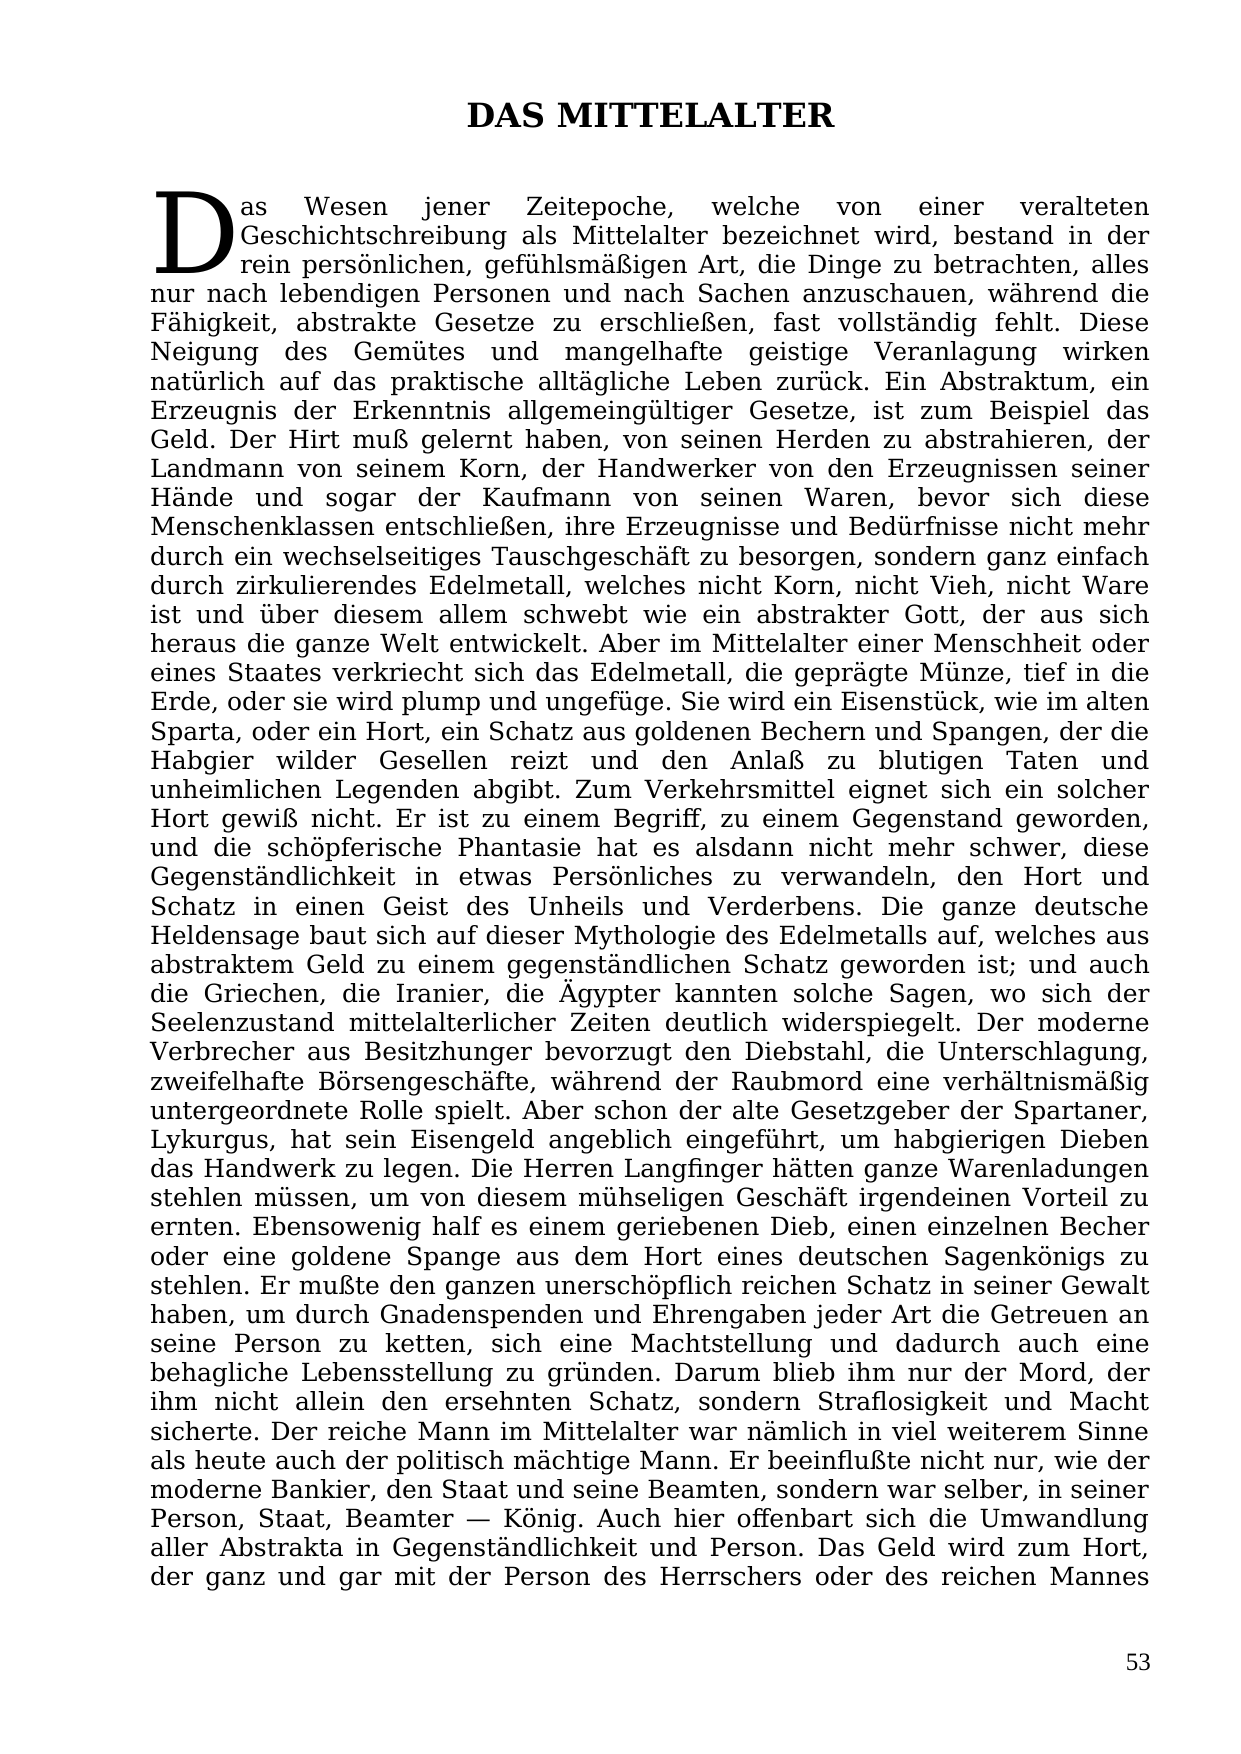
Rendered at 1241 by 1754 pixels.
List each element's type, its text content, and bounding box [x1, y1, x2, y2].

text Das Wesen jener Zeitepoche, welche von einer veralteten Geschichtschreibung als Mittelalter bezeichnet wird, bestand in der rein persönlichen, gefühlsmäßigen Art, die Dinge zu betrachten, alles nur nach lebendigen Personen und nach Sachen anzuschauen, während die Fähigkeit, abstrakte Gesetze zu erschließen, fast vollständig fehlt. Diese Neigung des Gemütes und mangelhafte geistige Veranlagung wirken natürlich auf das praktische alltägliche Leben zurück. Ein Abstraktum, ein Erzeugnis der Erkenntnis allgemeingültiger Gesetze, ist zum Beispiel das Geld. Der Hirt muß gelernt haben, von seinen Herden zu abstrahieren, der Landmann von seinem Korn, der Handwerker von den Erzeugnissen seiner Hände und sogar der Kaufmann von seinen Waren, bevor sich diese Menschenklassen entschließen, ihre Erzeugnisse und Bedürfnisse nicht mehr durch ein wechselseitiges Tauschgeschäft zu besorgen, sondern ganz einfach durch zirkulierendes Edelmetall, welches nicht Korn, nicht Vieh, nicht Ware ist und über diesem allem schwebt wie ein abstrakter Gott, der aus sich heraus die ganze Welt entwickelt. Aber im Mittelalter einer Menschheit oder eines Staates verkriecht sich das Edelmetall, die geprägte Münze, tief in die Erde, oder sie wird plump und ungefüge. Sie wird ein Eisenstück, wie im alten Sparta, oder ein Hort, ein Schatz aus goldenen Bechern und Spangen, der die Habgier wilder Gesellen reizt und den Anlaß zu blutigen Taten und unheimlichen Legenden abgibt. Zum Verkehrsmittel eignet sich ein solcher Hort gewiß nicht. Er ist zu einem Begriff, zu einem Gegenstand geworden, und die schöpferische Phantasie hat es alsdann nicht mehr schwer, diese Gegenständlichkeit in etwas Persönliches zu verwandeln, den Hort und Schatz in einen Geist des Unheils und Verderbens. Die ganze deutsche Heldensage baut sich auf dieser Mythologie des Edelmetalls auf, welches aus abstraktem Geld zu einem gegenständlichen Schatz geworden ist; und auch die Griechen, die Iranier, die Ägypter kannten solche Sagen, wo sich der Seelenzustand mittelalterlicher Zeiten deutlich widerspiegelt. Der moderne Verbrecher aus Besitzhunger bevorzugt den Diebstahl, die Unterschlagung, zweifelhafte Börsengeschäfte, während der Raubmord eine verhältnismäßig untergeordnete Rolle spielt. Aber schon der alte Gesetzgeber der Spartaner, Lykurgus, hat sein Eisengeld angeblich eingeführt, um habgierigen Dieben das Handwerk zu legen. Die Herren Langfinger hätten ganze Warenladungen stehlen müssen, um von diesem mühseligen Geschäft irgendeinen Vorteil zu ernten. Ebensowenig half es einem geriebenen Dieb, einen einzelnen Becher oder eine goldene Spange aus dem Hort eines deutschen Sagenkönigs zu stehlen. Er mußte den ganzen unerschöpflich reichen Schatz in seiner Gewalt haben, um durch Gnadenspenden und Ehrengaben jeder Art die Getreuen an seine Person zu ketten, sich eine Machtstellung und dadurch auch eine behagliche Lebensstellung zu gründen. Darum blieb ihm nur der Mord, der ihm nicht allein den ersehnten Schatz, sondern Straflosigkeit und Macht sicherte. Der reiche Mann im Mittelalter war nämlich in viel weiterem Sinne als heute auch der politisch mächtige Mann. Er beeinflußte nicht nur, wie der moderne Bankier, den Staat und seine Beamten, sondern war selber, in seiner Person, Staat, Beamter — König. Auch hier offenbart sich die Umwandlung aller Abstrakta in Gegenständlichkeit und Person. Das Geld wird zum Hort, der ganz und gar mit der Person des Herrschers oder des reichen Mannes [150, 192, 1151, 1592]
text DAS MITTELALTER [150, 75, 1151, 135]
